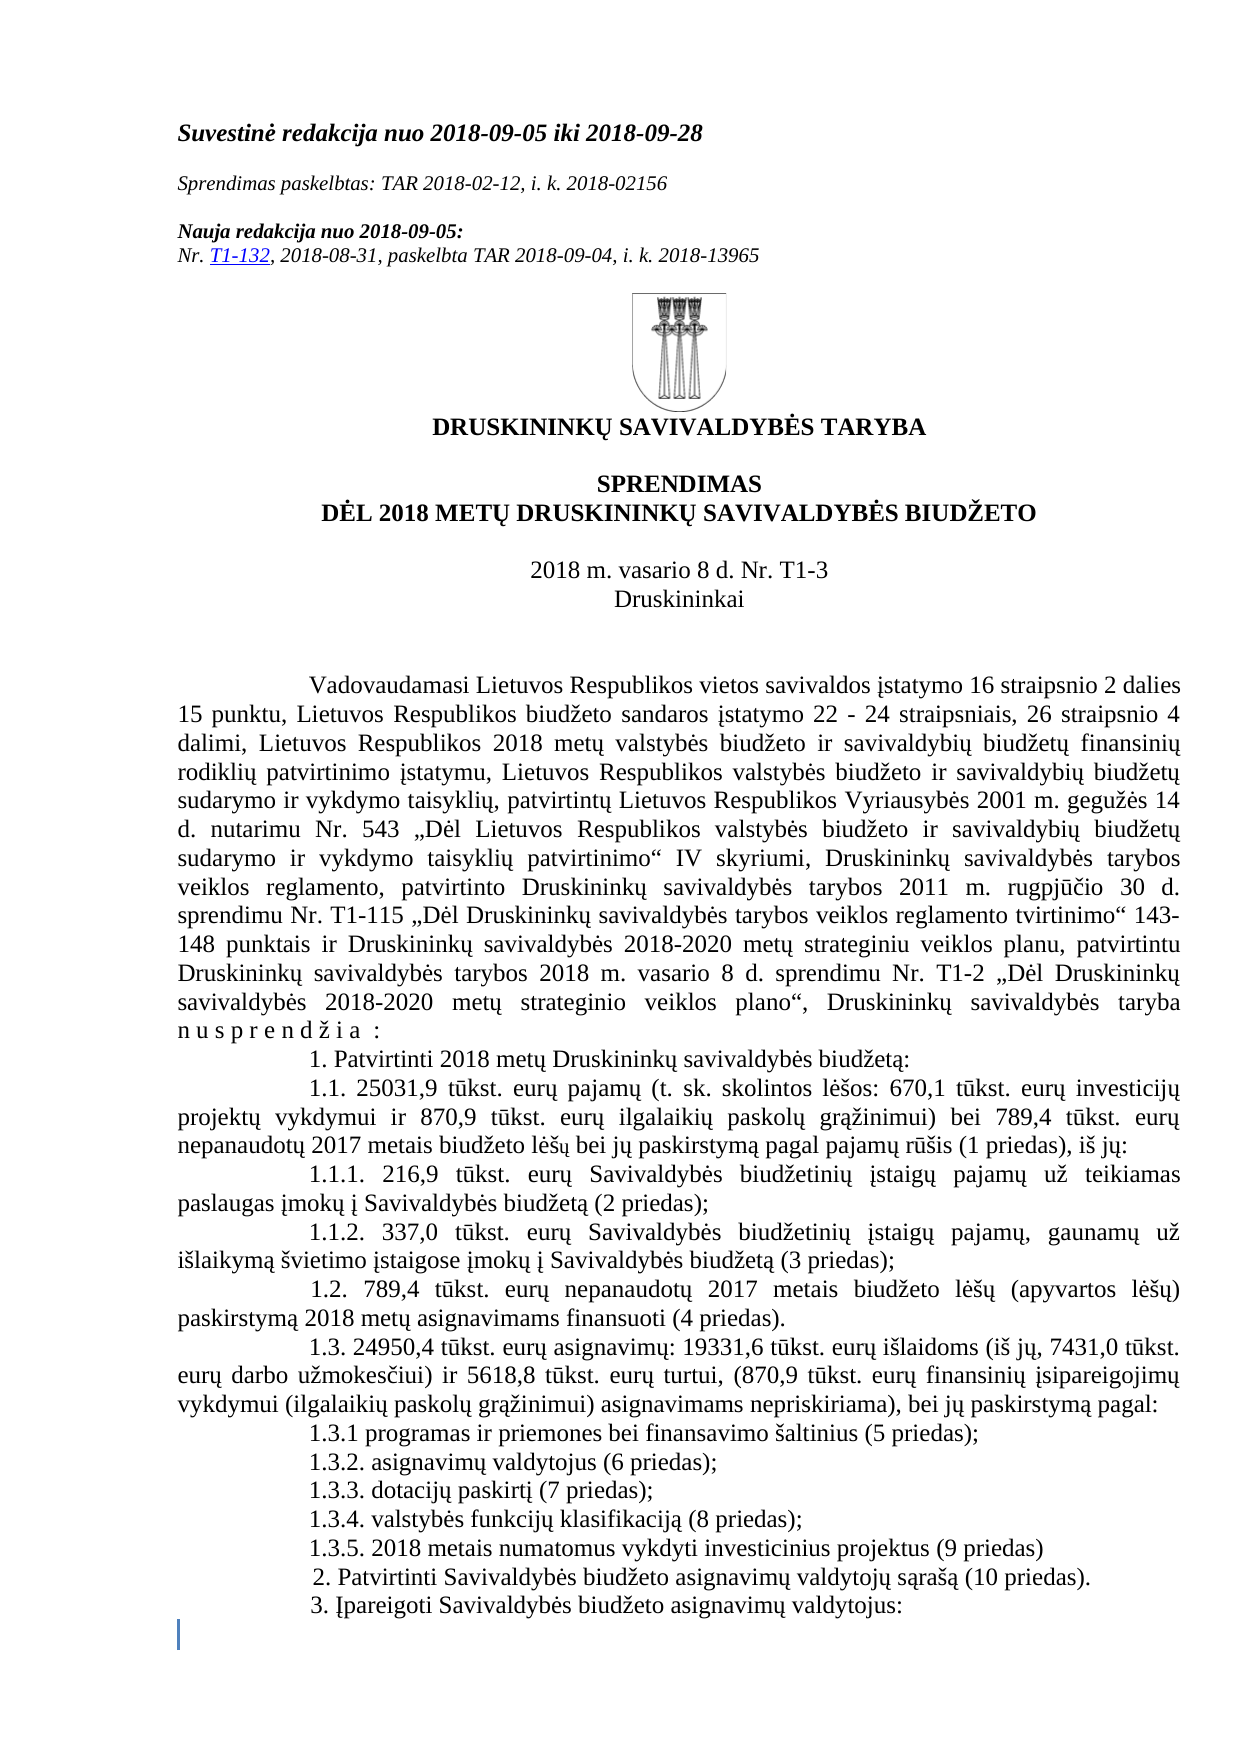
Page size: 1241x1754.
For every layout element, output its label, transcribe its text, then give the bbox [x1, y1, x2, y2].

text DĖL 2018 METŲ DRUSKININKŲ SAVIVALDYBĖS BIUDŽETO [177, 498, 1181, 527]
text 1.1.2. 337,0 tūkst. eurų Savivaldybės biudžetinių įstaigų pajamų, gaunamų už išlaikymą švietimo įstaigose įmokų į Savivaldybės biudžetą (3 priedas); [177, 1217, 1181, 1274]
text 1.3.1 programas ir priemones bei finansavimo šaltinius (5 priedas); [177, 1418, 1181, 1447]
text 1.1.1. 216,9 tūkst. eurų Savivaldybės biudžetinių įstaigų pajamų už teikiamas paslaugas įmokų į Savivaldybės biudžetą (2 priedas); [177, 1159, 1181, 1217]
text Nr. T1-132, 2018-08-31, paskelbta TAR 2018-09-04, i. k. 2018-13965 [177, 243, 1181, 267]
text Suvestinė redakcija nuo 2018-09-05 iki 2018-09-28 [177, 118, 1181, 147]
text 1.1. 25031,9 tūkst. eurų pajamų (t. sk. skolintos lėšos: 670,1 tūkst. eurų investicijų projektų vykdymui ir 870,9 tūkst. eurų ilgalaikių paskolų grąžinimui) bei 789,4 tūkst. eurų nepanaudotų 2017 metais biudžeto lėšų bei jų paskirstymą pagal pajamų rūšis (1 priedas), iš jų: [177, 1073, 1181, 1159]
text 1.3. 24950,4 tūkst. eurų asignavimų: 19331,6 tūkst. eurų išlaidoms (iš jų, 7431,0 tūkst. eurų darbo užmokesčiui) ir 5618,8 tūkst. eurų turtui, (870,9 tūkst. eurų finansinių įsipareigojimų vykdymui (ilgalaikių paskolų grąžinimui) asignavimams nepriskiriama), bei jų paskirstymą pagal: [177, 1332, 1181, 1418]
text DRUSKININKŲ SAVIVALDYBĖS TARYBA [177, 412, 1181, 440]
text 2018 m. vasario 8 d. Nr. T1-3 [177, 555, 1181, 584]
text 1.3.5. 2018 metais numatomus vykdyti investicinius projektus (9 priedas) [177, 1533, 1181, 1562]
text Druskininkai [177, 584, 1181, 613]
text 1.3.2. asignavimų valdytojus (6 priedas); [177, 1447, 1181, 1475]
text Sprendimas paskelbtas: TAR 2018-02-12, i. k. 2018-02156 [177, 171, 1181, 195]
text 2. Patvirtinti Savivaldybės biudžeto asignavimų valdytojų sąrašą (10 priedas). [177, 1562, 1181, 1590]
text Vadovaudamasi Lietuvos Respublikos vietos savivaldos įstatymo 16 straipsnio 2 dalies 15 punktu, Lietuvos Respublikos biudžeto sandaros įstatymo 22 - 24 straipsniais, 26 straipsnio 4 dalimi, Lietuvos Respublikos 2018 metų valstybės biudžeto ir savivaldybių biudžetų finansinių rodiklių patvirtinimo įstatymu, Lietuvos Respublikos valstybės biudžeto ir savivaldybių biudžetų sudarymo ir vykdymo taisyklių, patvirtintų Lietuvos Respublikos Vyriausybės 2001 m. gegužės 14 d. nutarimu Nr. 543 „Dėl Lietuvos Respublikos valstybės biudžeto ir savivaldybių biudžetų sudarymo ir vykdymo taisyklių patvirtinimo“ IV skyriumi, Druskininkų savivaldybės tarybos veiklos reglamento, patvirtinto Druskininkų savivaldybės tarybos 2011 m. rugpjūčio 30 d. sprendimu Nr. T1-115 „Dėl Druskininkų savivaldybės tarybos veiklos reglamento tvirtinimo“ 143-148 punktais ir Druskininkų savivaldybės 2018-2020 metų strateginiu veiklos planu, patvirtintu Druskininkų savivaldybės tarybos 2018 m. vasario 8 d. sprendimu Nr. T1-2 „Dėl Druskininkų savivaldybės 2018-2020 metų strateginio veiklos plano“, Druskininkų savivaldybės taryba nusprendžia : [177, 670, 1181, 1044]
text 1.3.4. valstybės funkcijų klasifikaciją (8 priedas); [177, 1504, 1181, 1533]
text 1.2. 789,4 tūkst. eurų nepanaudotų 2017 metais biudžeto lėšų (apyvartos lėšų) paskirstymą 2018 metų asignavimams finansuoti (4 priedas). [177, 1274, 1181, 1332]
text Nauja redakcija nuo 2018-09-05: [177, 219, 1181, 243]
text SPRENDIMAS [177, 469, 1181, 498]
text 1.3.3. dotacijų paskirtį (7 priedas); [177, 1475, 1181, 1504]
text 1. Patvirtinti 2018 metų Druskininkų savivaldybės biudžetą: [177, 1044, 1181, 1073]
text 3. Įpareigoti Savivaldybės biudžeto asignavimų valdytojus: [177, 1590, 1181, 1619]
